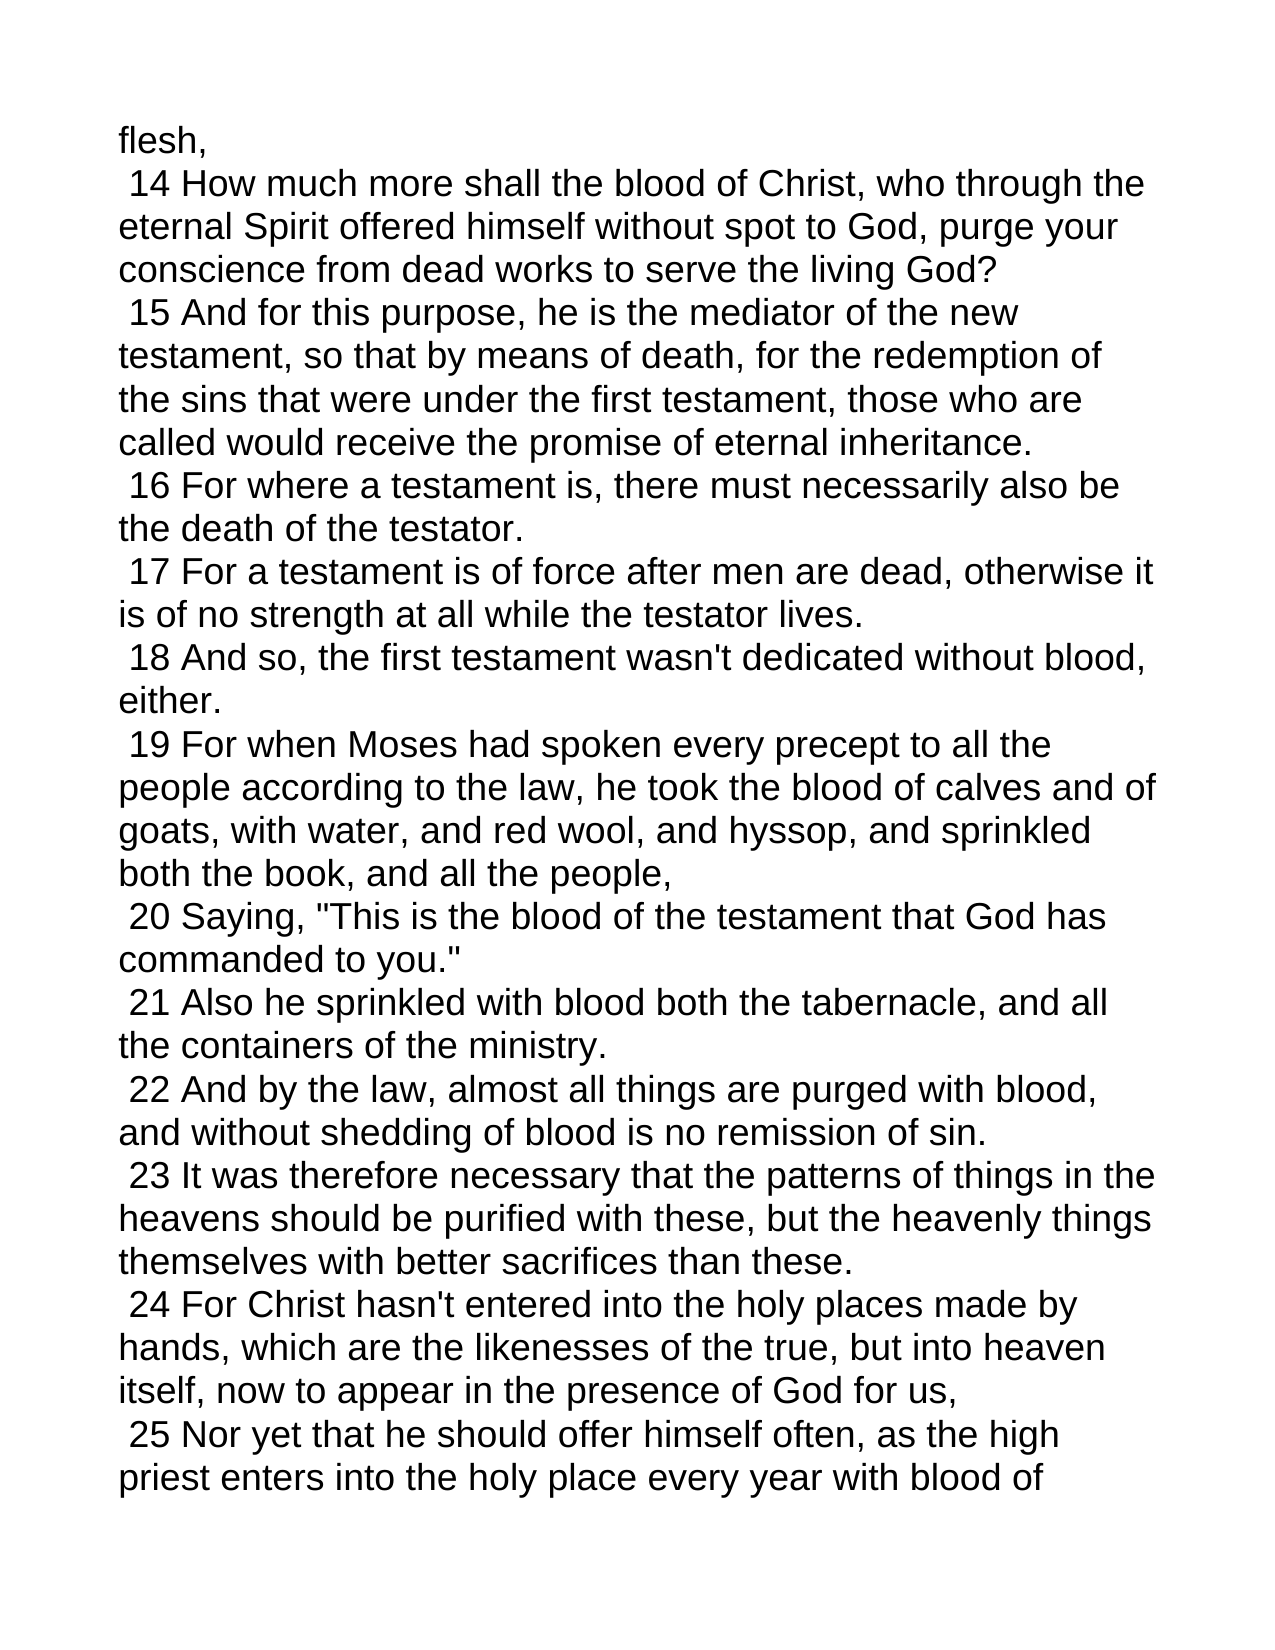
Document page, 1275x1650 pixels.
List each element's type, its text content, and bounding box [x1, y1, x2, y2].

text 22 And by the law, almost all things are purged with blood, and without shedding of blood is no remission of sin. [118, 1067, 1157, 1153]
text 25 Nor yet that he should offer himself often, as the high priest enters into the holy place every year with blood of [118, 1412, 1157, 1498]
text 23 It was therefore necessary that the patterns of things in the heavens should be purified with these, but the heavenly things themselves with better sacrifices than these. [118, 1153, 1157, 1282]
text 20 Saying, "This is the blood of the testament that God has commanded to you." [118, 894, 1157, 981]
text 21 Also he sprinkled with blood both the tabernacle, and all the containers of the ministry. [118, 981, 1157, 1067]
text flesh, [118, 118, 1157, 161]
text 18 And so, the first testament wasn't dedicated without blood, either. [118, 636, 1157, 722]
text 17 For a testament is of force after men are dead, otherwise it is of no strength at all while the testator lives. [118, 549, 1157, 636]
text 15 And for this purpose, he is the mediator of the new testament, so that by means of death, for the redemption of the sins that were under the first testament, those who are called would receive the promise of eternal inheritance. [118, 291, 1157, 463]
text 19 For when Moses had spoken every precept to all the people according to the law, he took the blood of calves and of goats, with water, and red wool, and hyssop, and sprinkled both the book, and all the people, [118, 722, 1157, 894]
text 14 How much more shall the blood of Christ, who through the eternal Spirit offered himself without spot to God, purge your conscience from dead works to serve the living God? [118, 161, 1157, 291]
text 24 For Christ hasn't entered into the holy places made by hands, which are the likenesses of the true, but into heaven itself, now to appear in the presence of God for us, [118, 1282, 1157, 1412]
text 16 For where a testament is, there must necessarily also be the death of the testator. [118, 463, 1157, 549]
